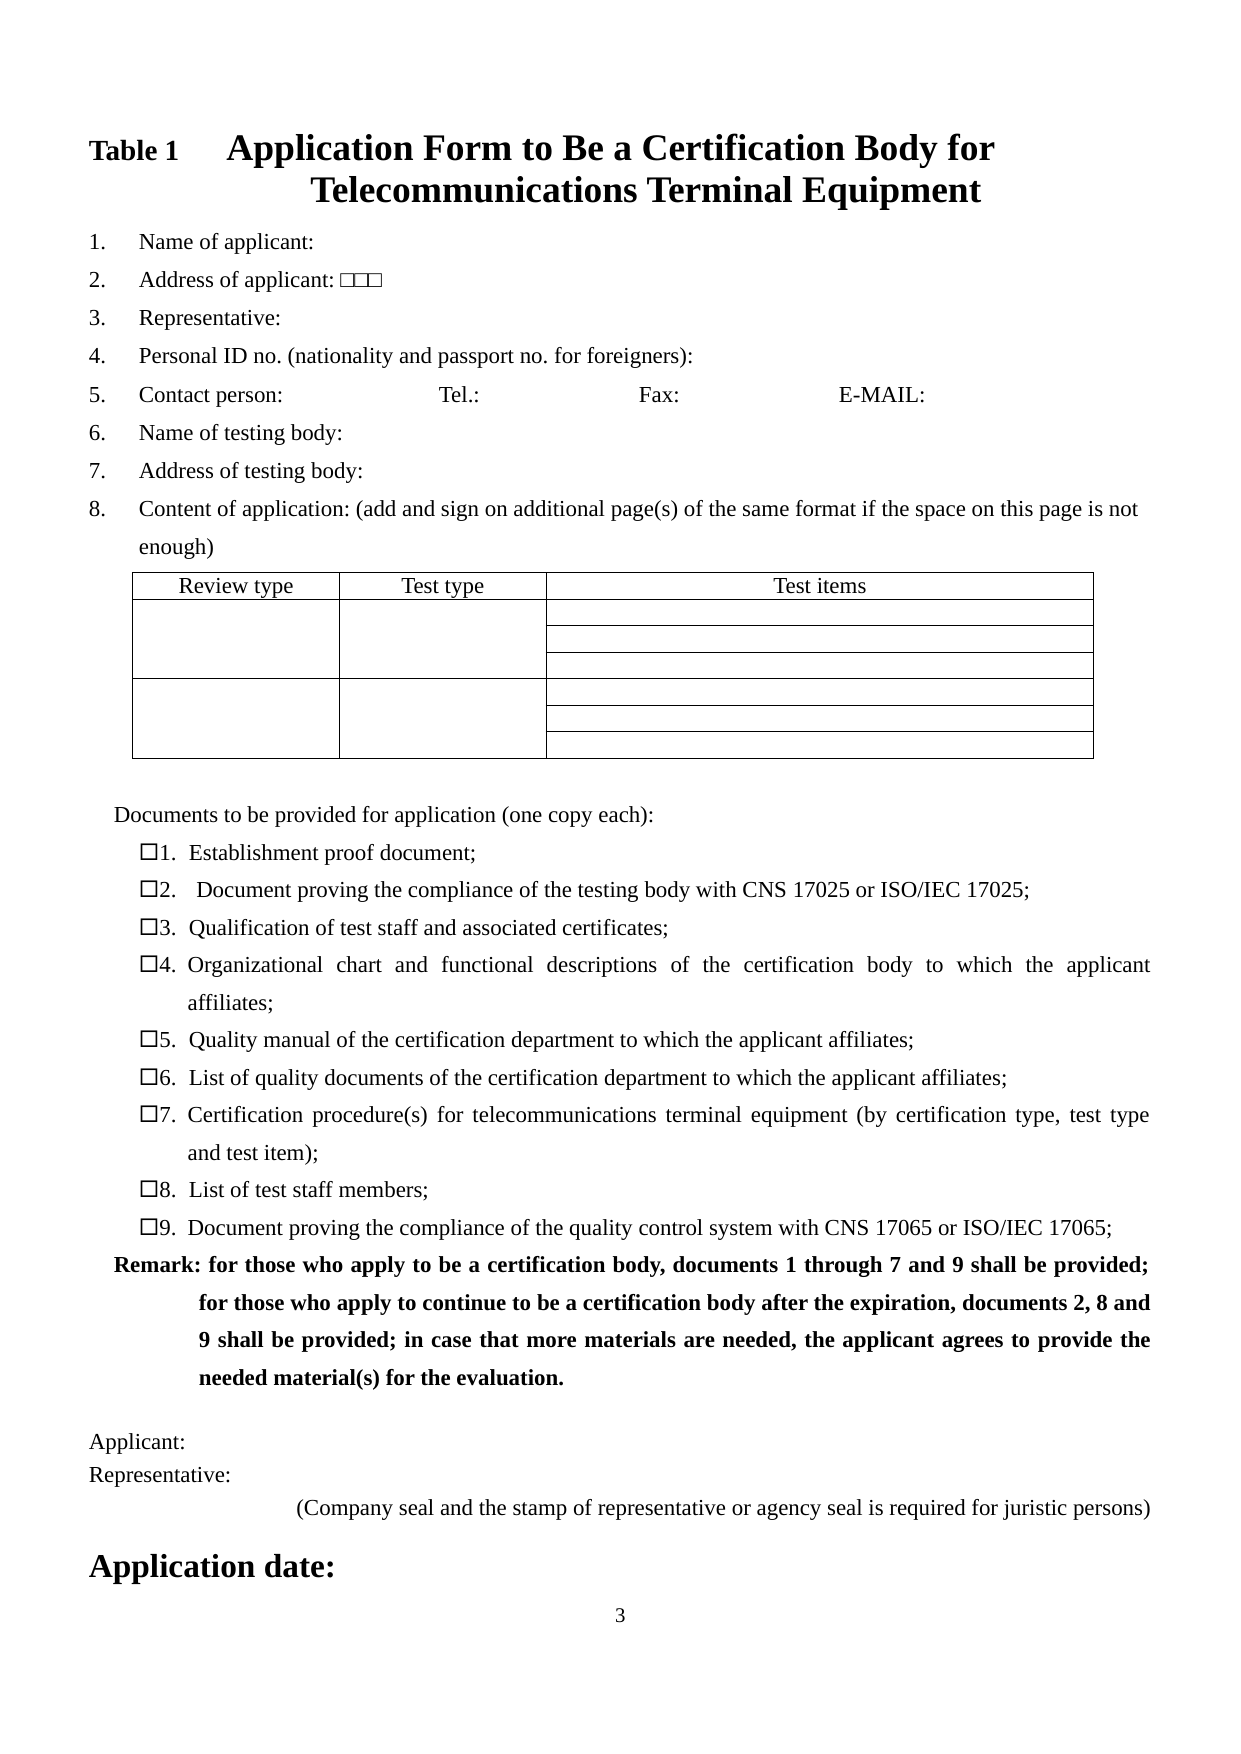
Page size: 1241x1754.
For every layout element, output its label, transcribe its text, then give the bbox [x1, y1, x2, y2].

table_cell [547, 706, 1093, 731]
text (Company seal and the stamp of representative or agency seal is required for juristic persons) [89, 1495, 1152, 1520]
table_header Review type [133, 573, 339, 599]
table_cell [340, 600, 546, 678]
table_cell [547, 626, 1093, 652]
text 4. Personal ID no. (nationality and passport no. for foreigners): [89, 343, 1152, 369]
text 2. Document proving the compliance of the testing body with CNS 17025 or ISO/IEC 17025; [139, 871, 1152, 908]
text Representative: [89, 1462, 1152, 1487]
text 1. Name of applicant: [89, 229, 1152, 254]
table_header Test type [340, 573, 546, 599]
table_cell [547, 732, 1093, 757]
text 7. Certification procedure(s) for telecommunications terminal equipment (by certification type, test type and test item); [139, 1096, 1152, 1171]
text 9. Document proving the compliance of the quality control system with CNS 17065 or ISO/IEC 17065; [139, 1208, 1152, 1246]
text 3. Qualification of test staff and associated certificates; [139, 908, 1152, 946]
text Applicant: [89, 1429, 1152, 1454]
text 2. Address of applicant: □□□ [89, 267, 1152, 293]
text 1. Establishment proof document; [139, 833, 1152, 871]
table_header Test items [547, 573, 1093, 599]
table_cell [547, 600, 1093, 625]
table_cell [340, 679, 546, 757]
table_cell [133, 600, 339, 678]
text Remark: for those who apply to be a certification body, documents 1 through 7 and 9 shall be provided; for those who apply to continue to be a certification body after the expiration, documents 2, 8 and 9 shall be provided; in case that more materials are needed, the applicant agrees to provide the needed material(s) for the evaluation. [113, 1246, 1152, 1396]
table_cell [547, 679, 1093, 704]
text 4. Organizational chart and functional descriptions of the certification body to which the applicant affiliates; [139, 946, 1152, 1021]
text Documents to be provided for application (one copy each): [114, 796, 1152, 833]
text 7. Address of testing body: [89, 458, 1152, 483]
text 6. Name of testing body: [89, 420, 1152, 445]
text 8. List of test staff members; [139, 1171, 1152, 1208]
text 5. Quality manual of the certification department to which the applicant affiliates; [139, 1021, 1152, 1058]
text 6. List of quality documents of the certification department to which the applicant affiliates; [139, 1058, 1152, 1096]
text 3. Representative: [89, 305, 1152, 331]
table_cell [547, 653, 1093, 678]
text 8. Content of application: (add and sign on additional page(s) of the same format if the space on this page is not enough) [89, 496, 1152, 559]
text 5. Contact person: Tel.: Fax: E-MAIL: [89, 382, 1152, 407]
table_cell [133, 679, 339, 757]
text Table 1 Application Form to Be a Certification Body for Telecommunications Terminal Equipment [89, 127, 1152, 210]
text Application date: [89, 1534, 1152, 1588]
